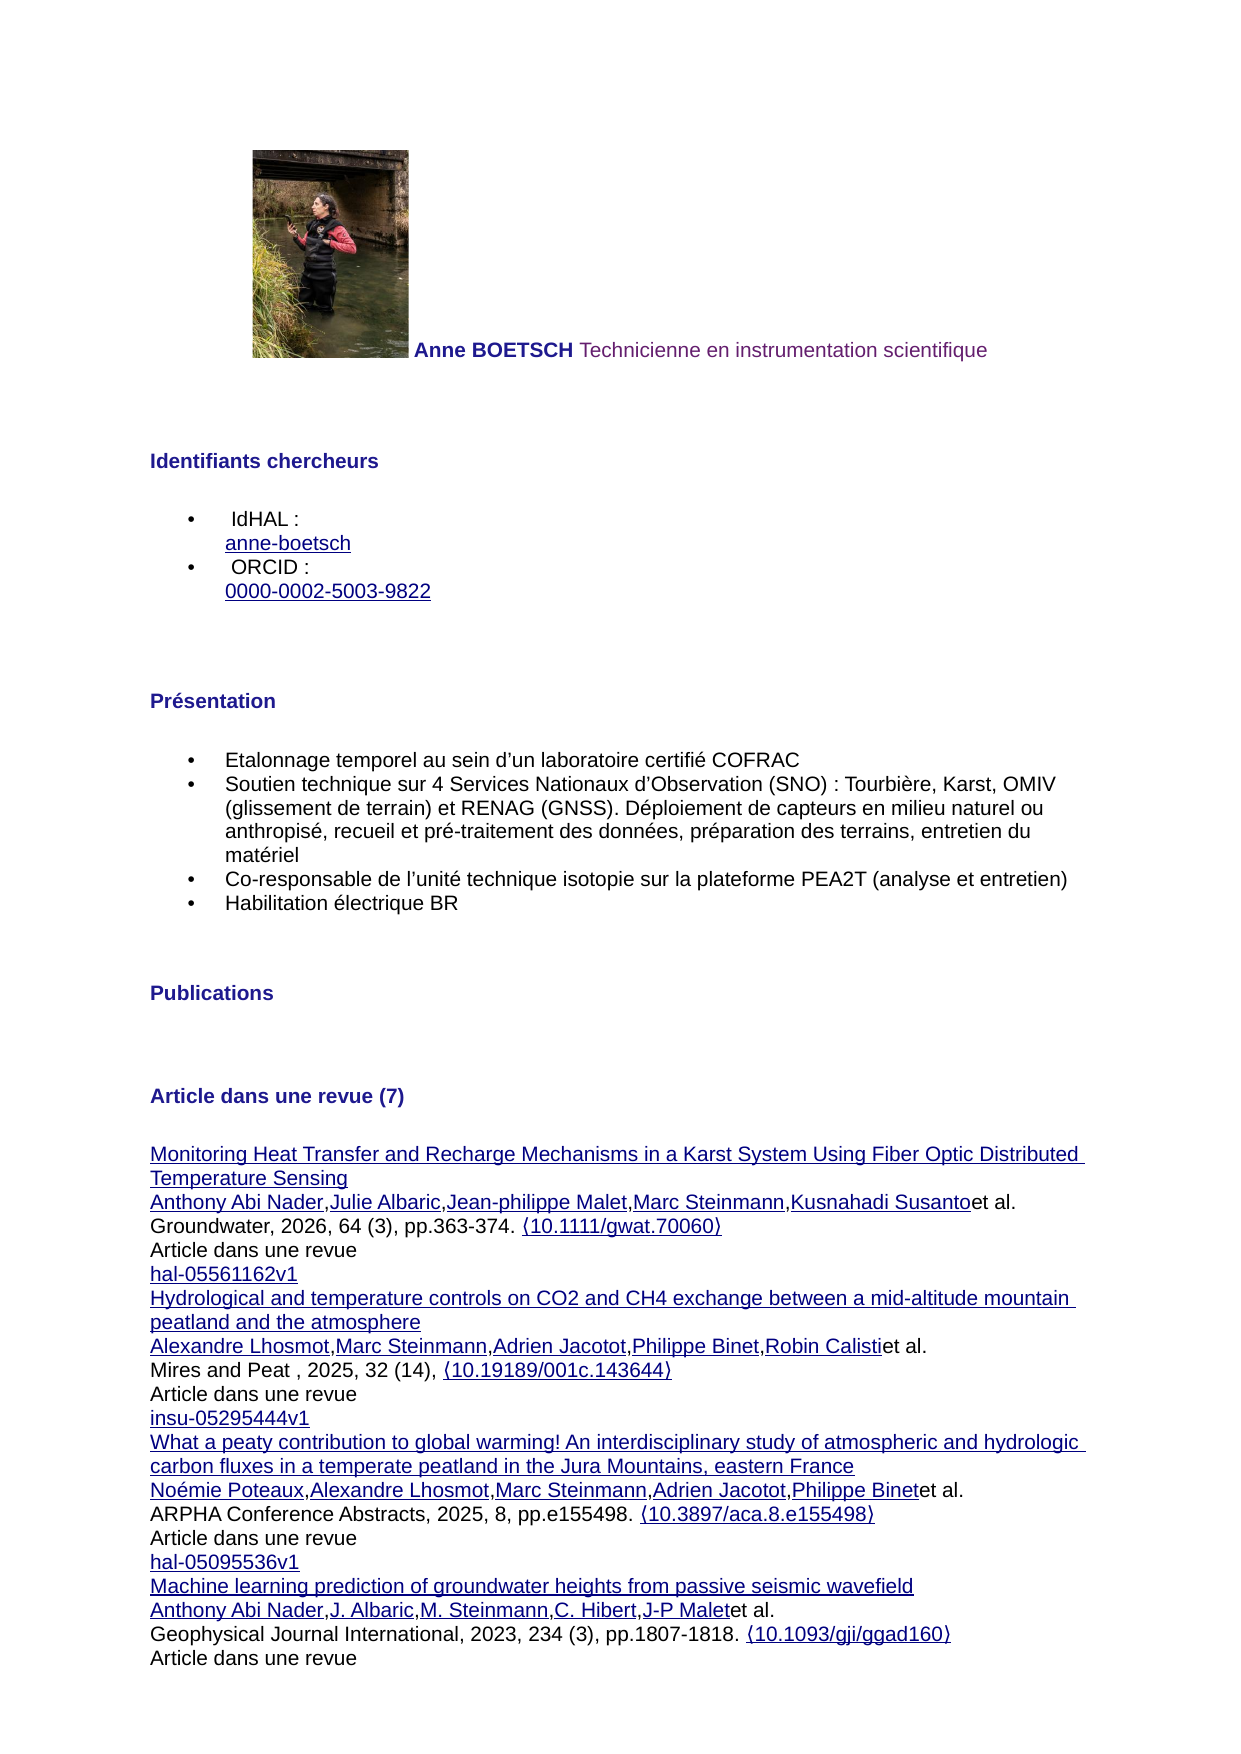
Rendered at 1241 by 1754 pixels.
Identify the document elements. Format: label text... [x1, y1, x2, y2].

list anne-boetsch [187, 531, 1090, 555]
list ORCID : [187, 555, 1090, 579]
table_header Monitoring Heat Transfer and Recharge Mechanisms in a Karst System Using Fiber Optic Distributed Temperature Sensing Anthony Abi Nader,Julie Albaric,Jean‐philippe Malet,Marc Steinmann,Kusnahadi Susantoet al. Groundwater, 2026, 64 (3), pp.363-374. ⟨10.1111/gwat.70060⟩ Article dans une revue hal-05561162v1 [150, 1142, 1090, 1286]
subtitle Publications [150, 981, 1090, 1005]
subtitle Article dans une revue (7) [150, 1084, 1090, 1108]
subtitle Présentation [150, 689, 1090, 713]
picture [252, 150, 409, 358]
table_cell Hydrological and temperature controls on CO2 and CH4 exchange between a mid-altitude mountain peatland and the atmosphere Alexandre Lhosmot,Marc Steinmann,Adrien Jacotot,Philippe Binet,Robin Calistiet al. Mires and Peat , 2025, 32 (14), ⟨10.19189/001c.143644⟩ Article dans une revue insu-05295444v1 [150, 1286, 1090, 1430]
table_cell What a peaty contribution to global warming! An interdisciplinary study of atmospheric and hydrologic carbon fluxes in a temperate peatland in the Jura Mountains, eastern France Noémie Poteaux,Alexandre Lhosmot,Marc Steinmann,Adrien Jacotot,Philippe Binetet al. ARPHA Conference Abstracts, 2025, 8, pp.e155498. ⟨10.3897/aca.8.e155498⟩ Article dans une revue hal-05095536v1 [150, 1430, 1090, 1573]
subtitle Anne BOETSCH Technicienne en instrumentation scientifique [150, 150, 1090, 362]
list Soutien technique sur 4 Services Nationaux d’Observation (SNO) : Tourbière, Karst, OMIV (glissement de terrain) et RENAG (GNSS). Déploiement de capteurs en milieu naturel ou anthropisé, recueil et pré-traitement des données, préparation des terrains, entretien du matériel [187, 771, 1090, 867]
list IdHAL : [187, 507, 1090, 531]
list Co-responsable de l’unité technique isotopie sur la plateforme PEA2T (analyse et entretien) [187, 867, 1090, 891]
list 0000-0002-5003-9822 [187, 579, 1090, 603]
subtitle Identifiants chercheurs [150, 448, 1090, 472]
list Etalonnage temporel au sein d’un laboratoire certifié COFRAC [187, 747, 1090, 771]
table_cell Machine learning prediction of groundwater heights from passive seismic wavefield Anthony Abi Nader,J. Albaric,M. Steinmann,C. Hibert,J-P Maletet al. Geophysical Journal International, 2023, 234 (3), pp.1807-1818. ⟨10.1093/gji/ggad160⟩ Article dans une revue [150, 1574, 1090, 1669]
list Habilitation électrique BR [187, 891, 1090, 915]
